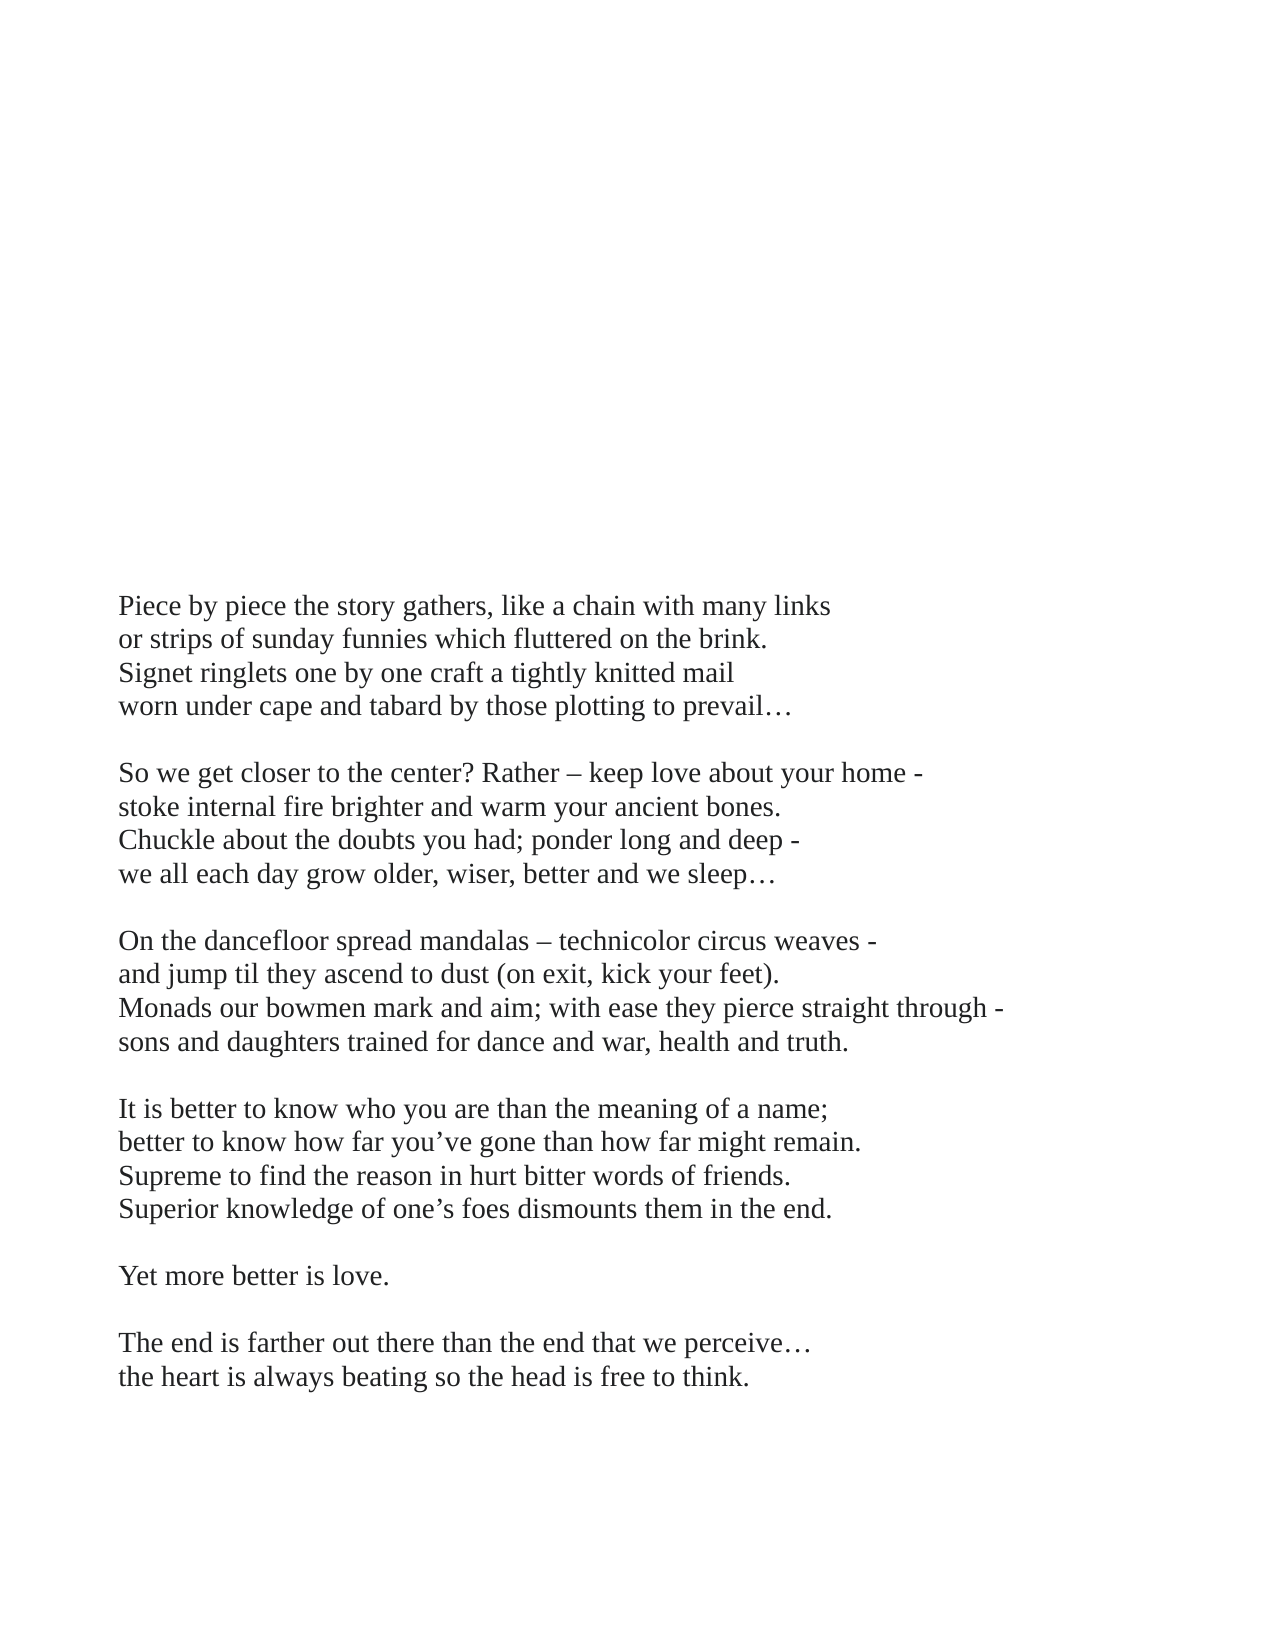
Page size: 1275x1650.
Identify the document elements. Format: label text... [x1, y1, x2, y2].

text Piece by piece the story gathers, like a chain with many links or strips of sunday funnies which fluttered on the brink. Signet ringlets one by one craft a tightly knitted mail worn under cape and tabard by those plotting to prevail… So we get closer to the center? Rather – keep love about your home - stoke internal fire brighter and warm your ancient bones. Chuckle about the doubts you had; ponder long and deep - we all each day grow older, wiser, better and we sleep… On the dancefloor spread mandalas – technicolor circus weaves - and jump til they ascend to dust (on exit, kick your feet). Monads our bowmen mark and aim; with ease they pierce straight through - sons and daughters trained for dance and war, health and truth. It is better to know who you are than the meaning of a name; better to know how far you’ve gone than how far might remain. Supreme to find the reason in hurt bitter words of friends. Superior knowledge of one’s foes dismounts them in the end. Yet more better is love. The end is farther out there than the end that we perceive… the heart is always beating so the head is free to think. [118, 118, 1157, 1527]
